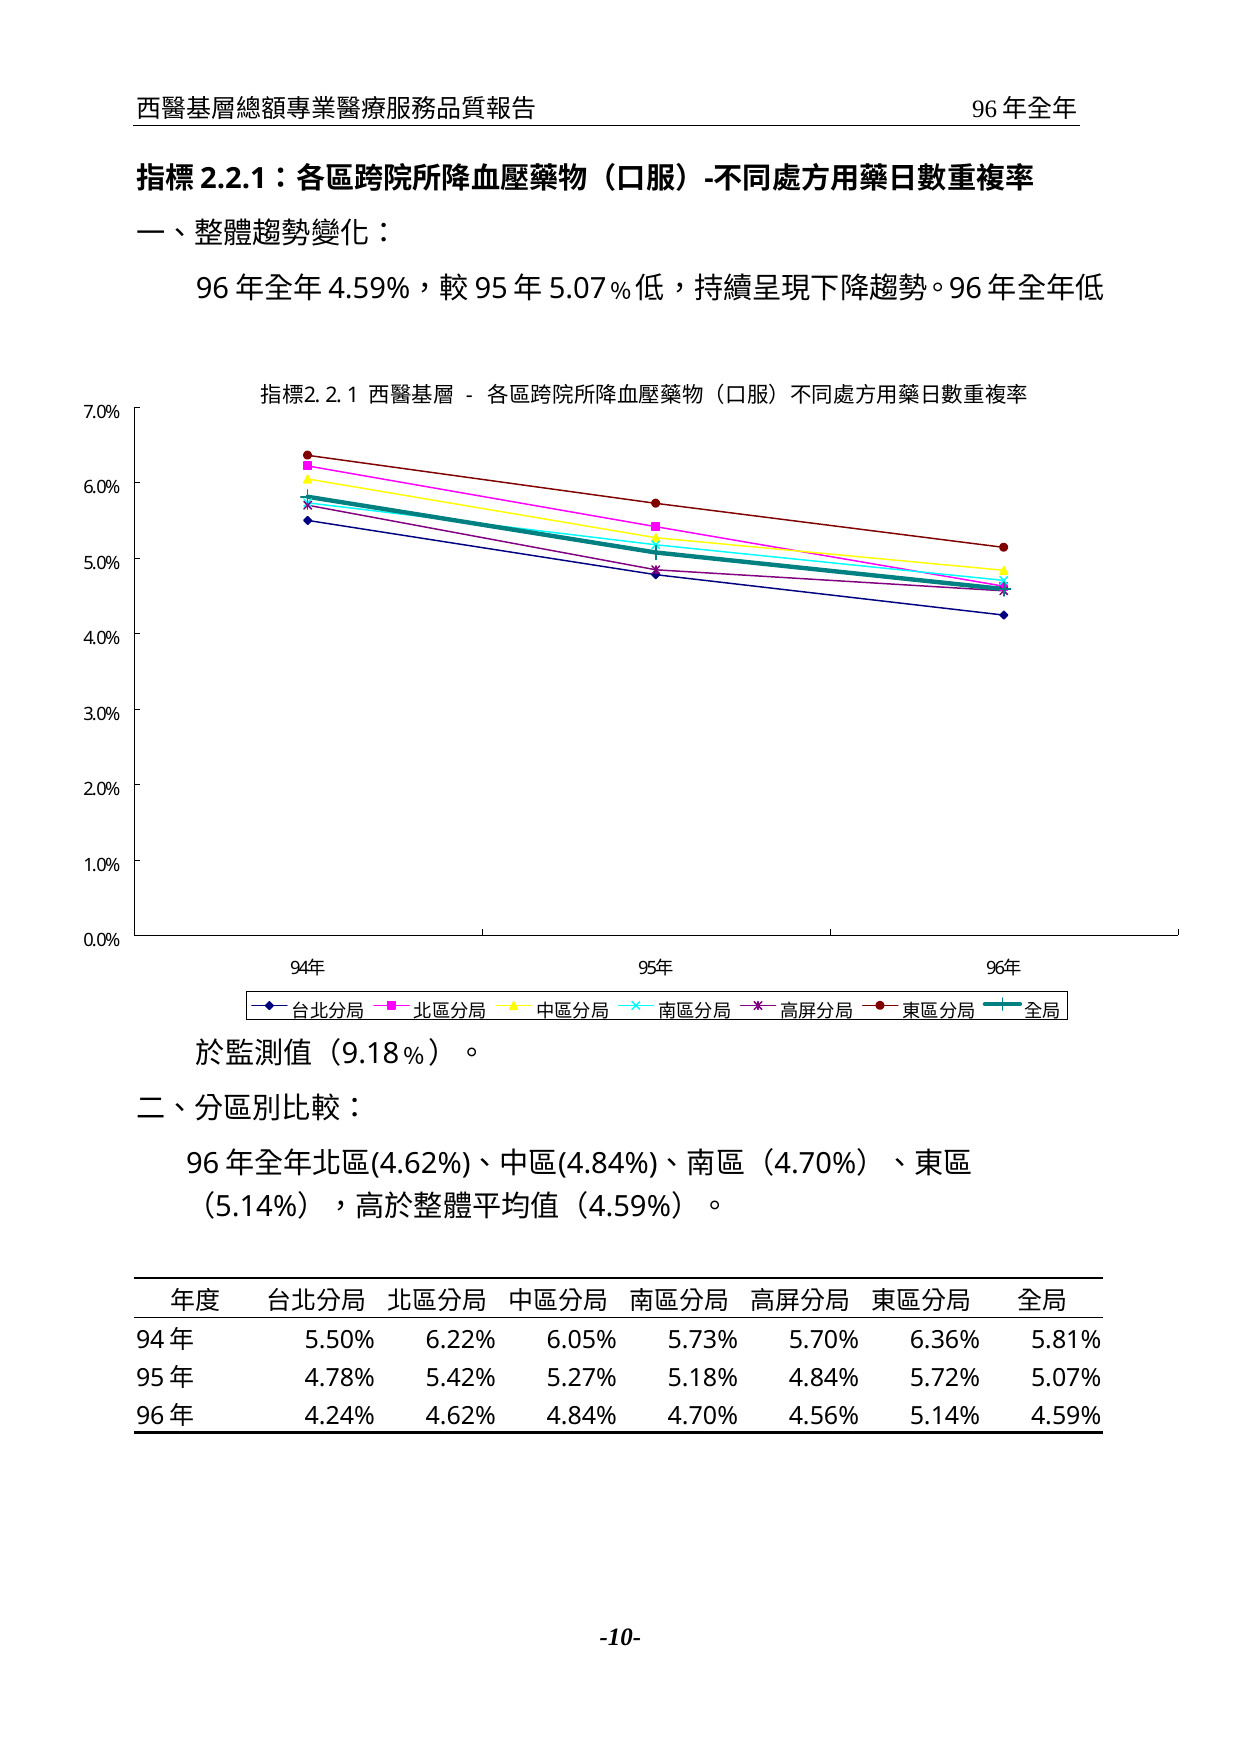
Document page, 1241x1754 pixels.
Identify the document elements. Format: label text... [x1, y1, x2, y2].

table_cell 5.81% [982, 1318, 1103, 1356]
table_cell 5.27% [498, 1356, 618, 1393]
table_cell 96年 [134, 1394, 255, 1431]
table_header 南區分局 [619, 1279, 739, 1317]
table_cell 6.36% [861, 1318, 982, 1356]
text 一、整體趨勢變化： [136, 209, 1104, 252]
table_header 中區分局 [498, 1279, 618, 1317]
text 指標2.2.1：各區跨院所降血壓藥物（口服）-不同處方用藥日數重複率 [136, 155, 1104, 197]
table_cell 5.70% [740, 1318, 861, 1356]
table_cell 4.70% [619, 1394, 739, 1431]
text 96年全年4.59%，較95年5.07﹪低，持續呈現下降趨勢。96年全年低於監測值（9.18﹪）。 [196, 264, 1104, 935]
table_cell 4.24% [255, 1394, 376, 1431]
text 二、分區別比較： [136, 1085, 1104, 1127]
table_cell 5.72% [861, 1356, 982, 1393]
text 96年全年北區(4.62%)、中區(4.84%)、南區（4.70%）、東區（5.14%），高於整體平均值（4.59%）。 [186, 1140, 1104, 1224]
table_header 全局 [982, 1279, 1103, 1317]
table_cell 4.56% [740, 1394, 861, 1431]
table_cell 5.07% [982, 1356, 1103, 1393]
table_cell 4.84% [740, 1356, 861, 1393]
table_cell 95年 [134, 1356, 255, 1393]
table_cell 5.42% [376, 1356, 497, 1393]
table_header 年度 [134, 1279, 255, 1317]
table_header 台北分局 [255, 1279, 376, 1317]
text 96年全年4.59%，較95年5.07﹪低，持續呈現下降趨勢。96年全年低於監測值（9.18﹪）。 [196, 936, 1104, 1072]
table_cell 5.73% [619, 1318, 739, 1356]
table_header 高屏分局 [740, 1279, 861, 1317]
table_cell 4.84% [498, 1394, 618, 1431]
table_header 北區分局 [376, 1279, 497, 1317]
table_cell 4.78% [255, 1356, 376, 1393]
table_header 東區分局 [861, 1279, 982, 1317]
table_cell 4.62% [376, 1394, 497, 1431]
table_cell 6.05% [498, 1318, 618, 1356]
table_cell 6.22% [376, 1318, 497, 1356]
table_cell 94年 [134, 1318, 255, 1356]
table_cell 5.18% [619, 1356, 739, 1393]
table_cell 4.59% [982, 1394, 1103, 1431]
table_cell 5.50% [255, 1318, 376, 1356]
table_cell 5.14% [861, 1394, 982, 1431]
